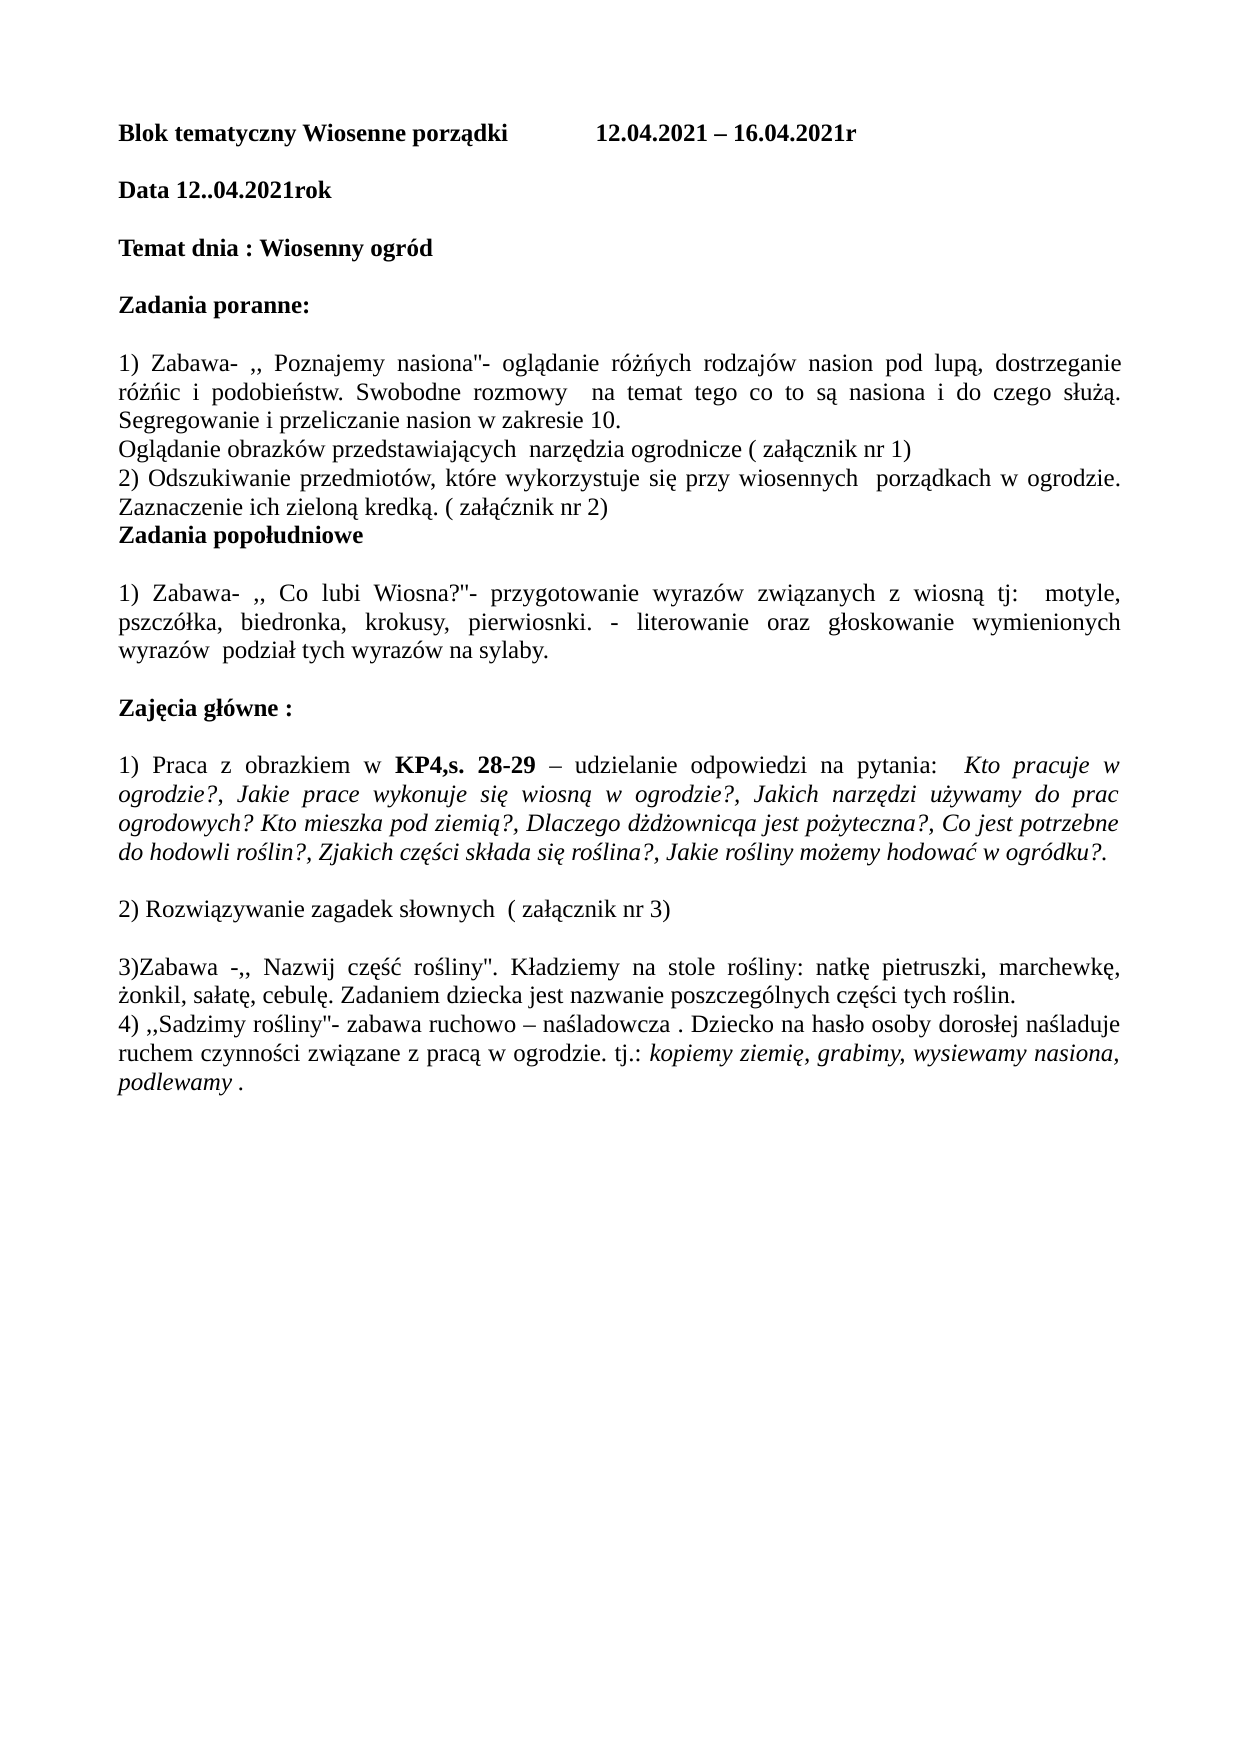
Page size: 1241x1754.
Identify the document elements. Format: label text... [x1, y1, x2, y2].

text 4) ,,Sadzimy rośliny''- zabawa ruchowo – naśladowcza . Dziecko na hasło osoby dorosłej naśladuje ruchem czynności związane z pracą w ogrodzie. tj.: kopiemy ziemię, grabimy, wysiewamy nasiona, podlewamy . [118, 1009, 1122, 1096]
text 2) Rozwiązywanie zagadek słownych ( załącznik nr 3) [118, 894, 1122, 923]
text 1) Praca z obrazkiem w KP4,s. 28-29 – udzielanie odpowiedzi na pytania: Kto pracuje w ogrodzie?, Jakie prace wykonuje się wiosną w ogrodzie?, Jakich narzędzi używamy do prac ogrodowych? Kto mieszka pod ziemią?, Dlaczego dżdżownicqa jest pożyteczna?, Co jest potrzebne do hodowli roślin?, Zjakich części składa się roślina?, Jakie rośliny możemy hodować w ogródku?. [118, 751, 1122, 866]
text Temat dnia : Wiosenny ogród [118, 233, 1122, 262]
text Zadania popołudniowe [118, 521, 1122, 549]
text Oglądanie obrazków przedstawiających narzędzia ogrodnicze ( załącznik nr 1) [118, 434, 1122, 463]
text Zajęcia główne : [118, 693, 1122, 722]
text Blok tematyczny Wiosenne porządki 12.04.2021 – 16.04.2021r [118, 118, 1122, 147]
text 3)Zabawa -,, Nazwij część rośliny''. Kładziemy na stole rośliny: natkę pietruszki, marchewkę, żonkil, sałatę, cebulę. Zadaniem dziecka jest nazwanie poszczególnych części tych roślin. [118, 952, 1122, 1009]
text Zadania poranne: [118, 291, 1122, 319]
text 2) Odszukiwanie przedmiotów, które wykorzystuje się przy wiosennych porządkach w ogrodzie. Zaznaczenie ich zieloną kredką. ( załąćznik nr 2) [118, 463, 1122, 521]
text 1) Zabawa- ,, Poznajemy nasiona''- oglądanie różńych rodzajów nasion pod lupą, dostrzeganie różńic i podobieństw. Swobodne rozmowy na temat tego co to są nasiona i do czego służą. Segregowanie i przeliczanie nasion w zakresie 10. [118, 348, 1122, 434]
text 1) Zabawa- ,, Co lubi Wiosna?''- przygotowanie wyrazów związanych z wiosną tj: motyle, pszczółka, biedronka, krokusy, pierwiosnki. - literowanie oraz głoskowanie wymienionych wyrazów podział tych wyrazów na sylaby. [118, 578, 1122, 664]
text Data 12..04.2021rok [118, 176, 1122, 204]
